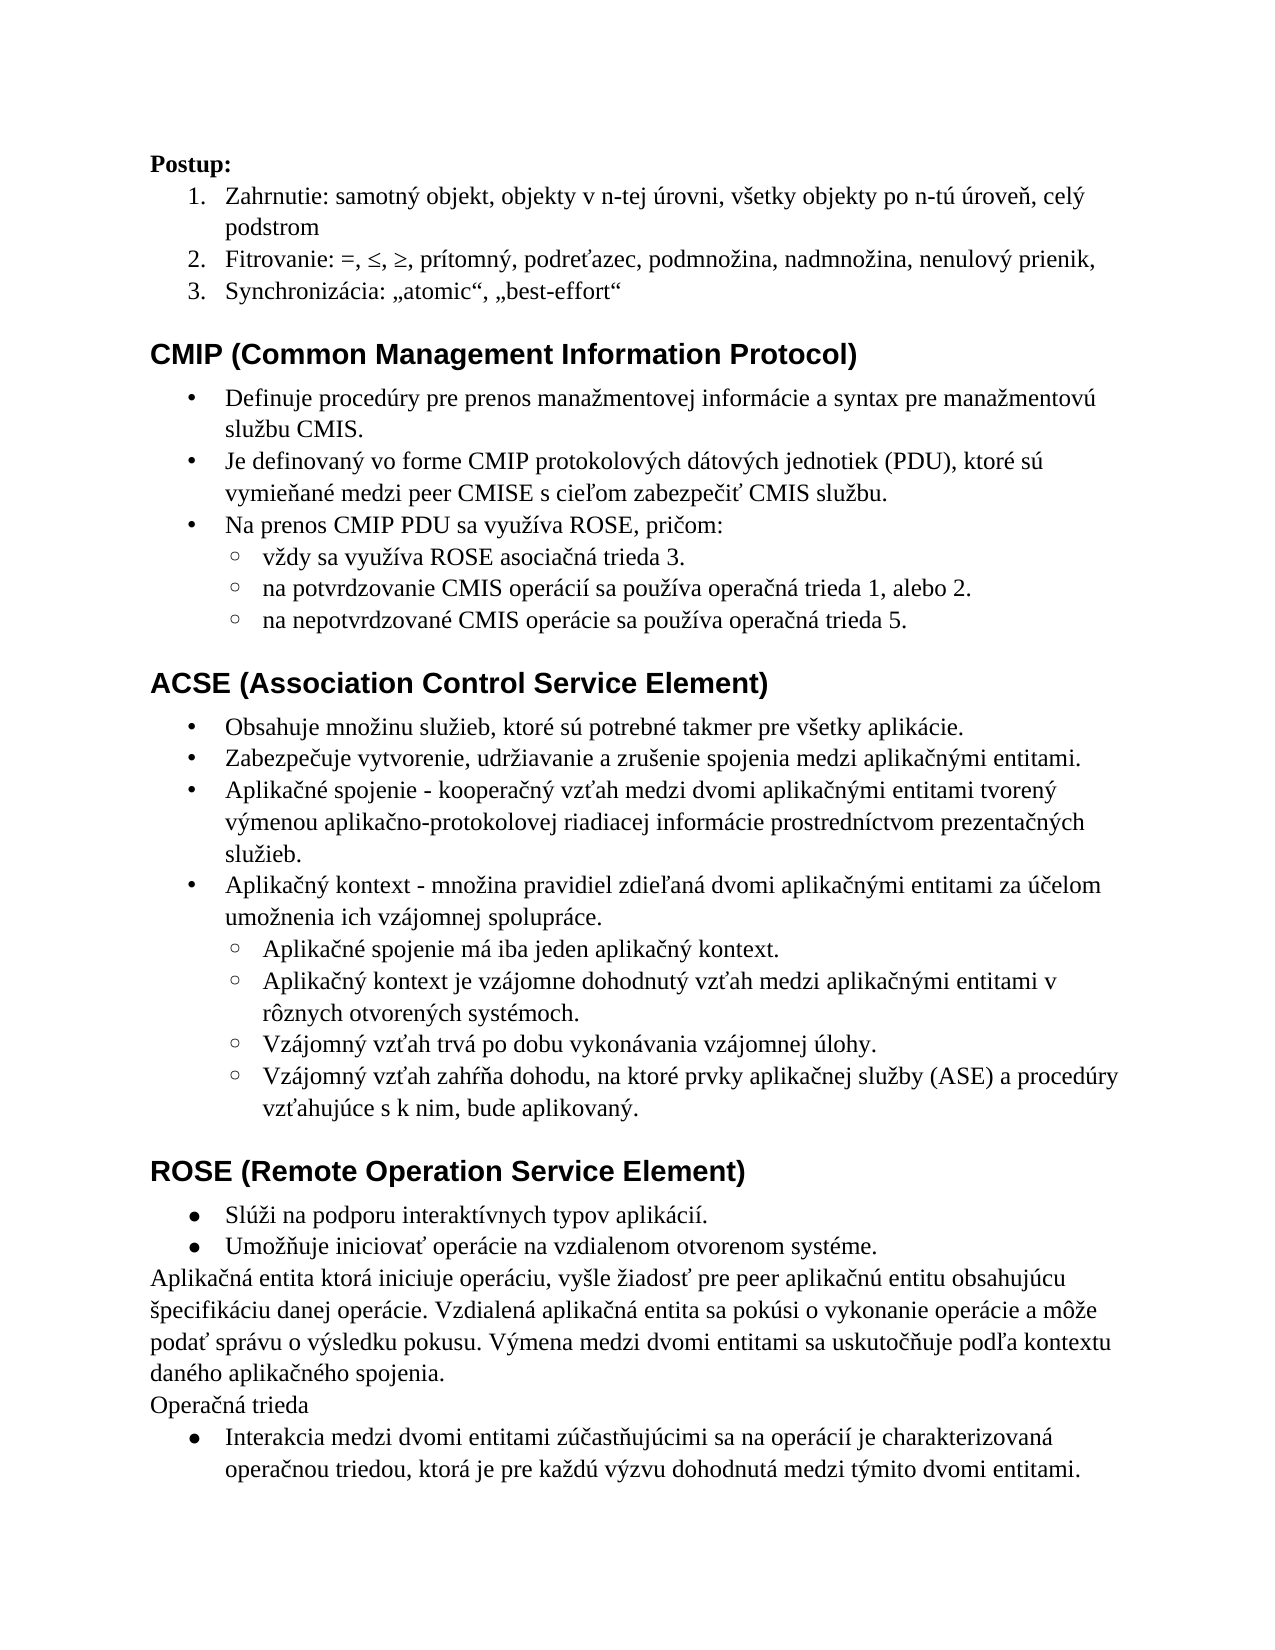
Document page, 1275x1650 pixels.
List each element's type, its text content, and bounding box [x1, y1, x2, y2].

list Zahrnutie: samotný objekt, objekty v n-tej úrovni, všetky objekty po n-tú úroveň, celý podstrom [187, 182, 1125, 241]
text Postup: [150, 150, 1125, 178]
subtitle CMIP (Common Management Information Protocol) [150, 338, 1125, 371]
list Definuje procedúry pre prenos manažmentovej informácie a syntax pre manažmentovú službu CMIS. [187, 384, 1125, 443]
list Fitrovanie: =, ≤, ≥, prítomný, podreťazec, podmnožina, nadmnožina, nenulový prienik, [187, 245, 1125, 273]
list Obsahuje množinu služieb, ktoré sú potrebné takmer pre všetky aplikácie. [187, 713, 1125, 741]
list Na prenos CMIP PDU sa využíva ROSE, pričom: [187, 511, 1125, 538]
text Operačná trieda [150, 1391, 1125, 1419]
list na nepotvrdzované CMIS operácie sa používa operačná trieda 5. [225, 606, 1125, 634]
list Umožňuje iniciovať operácie na vzdialenom otvorenom systéme. [187, 1232, 1125, 1260]
list Je definovaný vo forme CMIP protokolových dátových jednotiek (PDU), ktoré sú vymieňané medzi peer CMISE s cieľom zabezpečiť CMIS službu. [187, 447, 1125, 507]
subtitle ROSE (Remote Operation Service Element) [150, 1155, 1125, 1188]
list Vzájomný vzťah zahŕňa dohodu, na ktoré prvky aplikačnej služby (ASE) a procedúry vzťahujúce s k nim, bude aplikovaný. [225, 1062, 1125, 1122]
list Aplikačný kontext je vzájomne dohodnutý vzťah medzi aplikačnými entitami v rôznych otvorených systémoch. [225, 967, 1125, 1026]
list Aplikačné spojenie má iba jeden aplikačný kontext. [225, 935, 1125, 963]
list na potvrdzovanie CMIS operácií sa používa operačná trieda 1, alebo 2. [225, 574, 1125, 602]
list Aplikačné spojenie - kooperačný vzťah medzi dvomi aplikačnými entitami tvorený výmenou aplikačno-protokolovej riadiacej informácie prostredníctvom prezentačných služieb. [187, 776, 1125, 868]
list Slúži na podporu interaktívnych typov aplikácií. [187, 1201, 1125, 1228]
list vždy sa využíva ROSE asociačná trieda 3. [225, 543, 1125, 570]
list Aplikačný kontext - množina pravidiel zdieľaná dvomi aplikačnými entitami za účelom umožnenia ich vzájomnej spolupráce. [187, 872, 1125, 931]
text Aplikačná entita ktorá iniciuje operáciu, vyšle žiadosť pre peer aplikačnú entitu obsahujúcu špecifikáciu danej operácie. Vzdialená aplikačná entita sa pokúsi o vykonanie operácie a môže podať správu o výsledku pokusu. Výmena medzi dvomi entitami sa uskutočňuje podľa kontextu daného aplikačného spojenia. [150, 1264, 1125, 1387]
subtitle ACSE (Association Control Service Element) [150, 667, 1125, 700]
list Synchronizácia: „atomic“, „best-effort“ [187, 277, 1125, 305]
list Zabezpečuje vytvorenie, udržiavanie a zrušenie spojenia medzi aplikačnými entitami. [187, 744, 1125, 772]
list Vzájomný vzťah trvá po dobu vykonávania vzájomnej úlohy. [225, 1031, 1125, 1058]
list Interakcia medzi dvomi entitami zúčastňujúcimi sa na operácií je charakterizovaná operačnou triedou, ktorá je pre každú výzvu dohodnutá medzi týmito dvomi entitami. [187, 1423, 1125, 1483]
